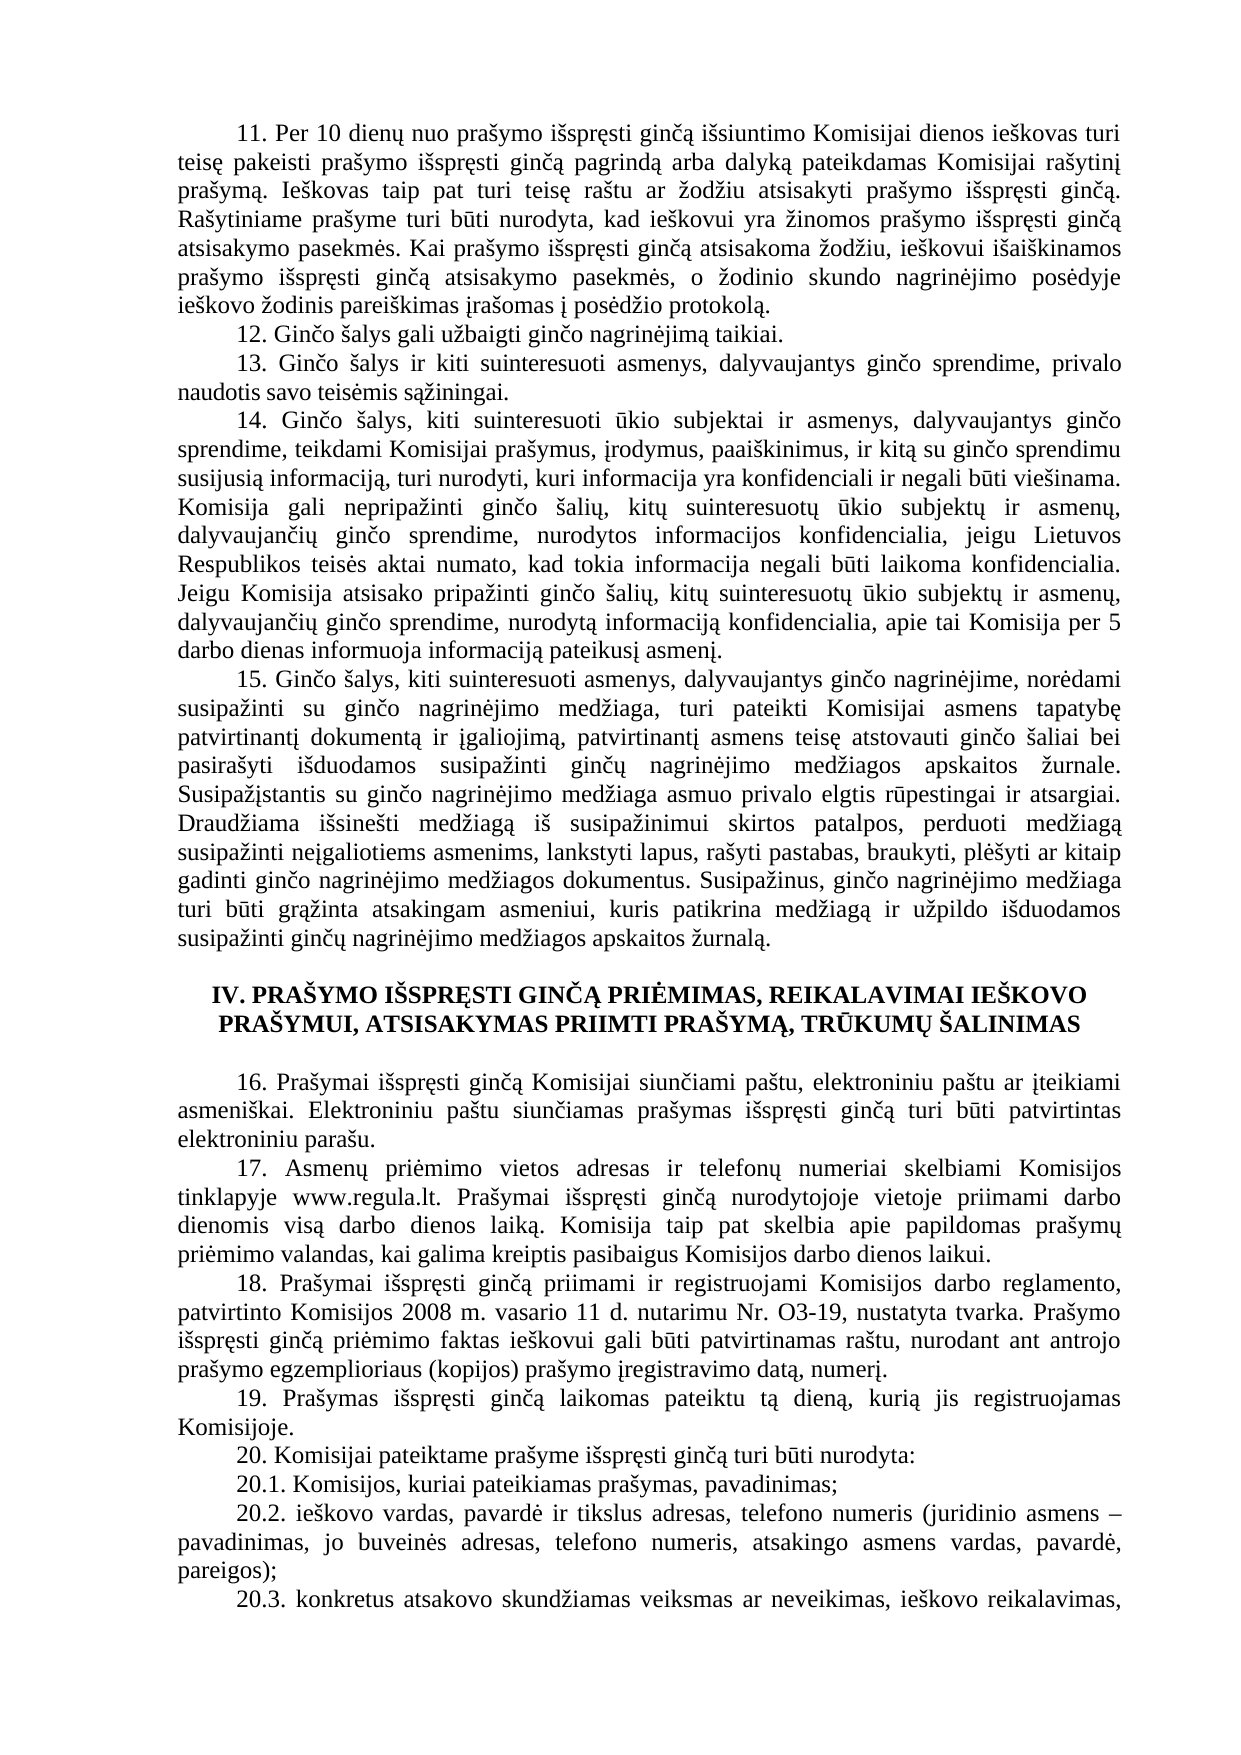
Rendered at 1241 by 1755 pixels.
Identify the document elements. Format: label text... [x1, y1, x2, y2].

text 17. Asmenų priėmimo vietos adresas ir telefonų numeriai skelbiami Komisijos tinklapyje www.regula.lt. Prašymai išspręsti ginčą nurodytojoje vietoje priimami darbo dienomis visą darbo dienos laiką. Komisija taip pat skelbia apie papildomas prašymų priėmimo valandas, kai galima kreiptis pasibaigus Komisijos darbo dienos laikui. [177, 1153, 1122, 1268]
text 19. Prašymas išspręsti ginčą laikomas pateiktu tą dieną, kurią jis registruojamas Komisijoje. [177, 1383, 1122, 1441]
text 20. Komisijai pateiktame prašyme išspręsti ginčą turi būti nurodyta: [177, 1441, 1122, 1469]
text 15. Ginčo šalys, kiti suinteresuoti asmenys, dalyvaujantys ginčo nagrinėjime, norėdami susipažinti su ginčo nagrinėjimo medžiaga, turi pateikti Komisijai asmens tapatybę patvirtinantį dokumentą ir įgaliojimą, patvirtinantį asmens teisę atstovauti ginčo šaliai bei pasirašyti išduodamos susipažinti ginčų nagrinėjimo medžiagos apskaitos žurnale. Susipažįstantis su ginčo nagrinėjimo medžiaga asmuo privalo elgtis rūpestingai ir atsargiai. Draudžiama išsinešti medžiagą iš susipažinimui skirtos patalpos, perduoti medžiagą susipažinti neįgaliotiems asmenims, lankstyti lapus, rašyti pastabas, braukyti, plėšyti ar kitaip gadinti ginčo nagrinėjimo medžiagos dokumentus. Susipažinus, ginčo nagrinėjimo medžiaga turi būti grąžinta atsakingam asmeniui, kuris patikrina medžiagą ir užpildo išduodamos susipažinti ginčų nagrinėjimo medžiagos apskaitos žurnalą. [177, 664, 1122, 952]
text 12. Ginčo šalys gali užbaigti ginčo nagrinėjimą taikiai. [177, 319, 1122, 348]
text 18. Prašymai išspręsti ginčą priimami ir registruojami Komisijos darbo reglamento, patvirtinto Komisijos 2008 m. vasario 11 d. nutarimu Nr. O3-19, nustatyta tvarka. Prašymo išspręsti ginčą priėmimo faktas ieškovui gali būti patvirtinamas raštu, nurodant ant antrojo prašymo egzemplioriaus (kopijos) prašymo įregistravimo datą, numerį. [177, 1268, 1122, 1383]
text 11. Per 10 dienų nuo prašymo išspręsti ginčą išsiuntimo Komisijai dienos ieškovas turi teisę pakeisti prašymo išspręsti ginčą pagrindą arba dalyką pateikdamas Komisijai rašytinį prašymą. Ieškovas taip pat turi teisę raštu ar žodžiu atsisakyti prašymo išspręsti ginčą. Rašytiniame prašyme turi būti nurodyta, kad ieškovui yra žinomos prašymo išspręsti ginčą atsisakymo pasekmės. Kai prašymo išspręsti ginčą atsisakoma žodžiu, ieškovui išaiškinamos prašymo išspręsti ginčą atsisakymo pasekmės, o žodinio skundo nagrinėjimo posėdyje ieškovo žodinis pareiškimas įrašomas į posėdžio protokolą. [177, 118, 1122, 319]
text 20.1. Komisijos, kuriai pateikiamas prašymas, pavadinimas; [177, 1469, 1122, 1498]
text 20.3. konkretus atsakovo skundžiamas veiksmas ar neveikimas, ieškovo reikalavimas, [177, 1584, 1122, 1613]
text 20.2. ieškovo vardas, pavardė ir tikslus adresas, telefono numeris (juridinio asmens – pavadinimas, jo buveinės adresas, telefono numeris, atsakingo asmens vardas, pavardė, pareigos); [177, 1498, 1122, 1584]
text 14. Ginčo šalys, kiti suinteresuoti ūkio subjektai ir asmenys, dalyvaujantys ginčo sprendime, teikdami Komisijai prašymus, įrodymus, paaiškinimus, ir kitą su ginčo sprendimu susijusią informaciją, turi nurodyti, kuri informacija yra konfidenciali ir negali būti viešinama. Komisija gali nepripažinti ginčo šalių, kitų suinteresuotų ūkio subjektų ir asmenų, dalyvaujančių ginčo sprendime, nurodytos informacijos konfidencialia, jeigu Lietuvos Respublikos teisės aktai numato, kad tokia informacija negali būti laikoma konfidencialia. Jeigu Komisija atsisako pripažinti ginčo šalių, kitų suinteresuotų ūkio subjektų ir asmenų, dalyvaujančių ginčo sprendime, nurodytą informaciją konfidencialia, apie tai Komisija per 5 darbo dienas informuoja informaciją pateikusį asmenį. [177, 406, 1122, 664]
text 13. Ginčo šalys ir kiti suinteresuoti asmenys, dalyvaujantys ginčo sprendime, privalo naudotis savo teisėmis sąžiningai. [177, 348, 1122, 406]
text 16. Prašymai išspręsti ginčą Komisijai siunčiami paštu, elektroniniu paštu ar įteikiami asmeniškai. Elektroniniu paštu siunčiamas prašymas išspręsti ginčą turi būti patvirtintas elektroniniu parašu. [177, 1067, 1122, 1153]
text IV. PRAŠYMO IŠSPRĘSTI GINČĄ PRIĖMIMAS, REIKALAVIMAI IEŠKOVO PRAŠYMUI, ATSISAKYMAS PRIIMTI PRAŠYMĄ, TRŪKUMŲ ŠALINIMAS [177, 981, 1122, 1038]
